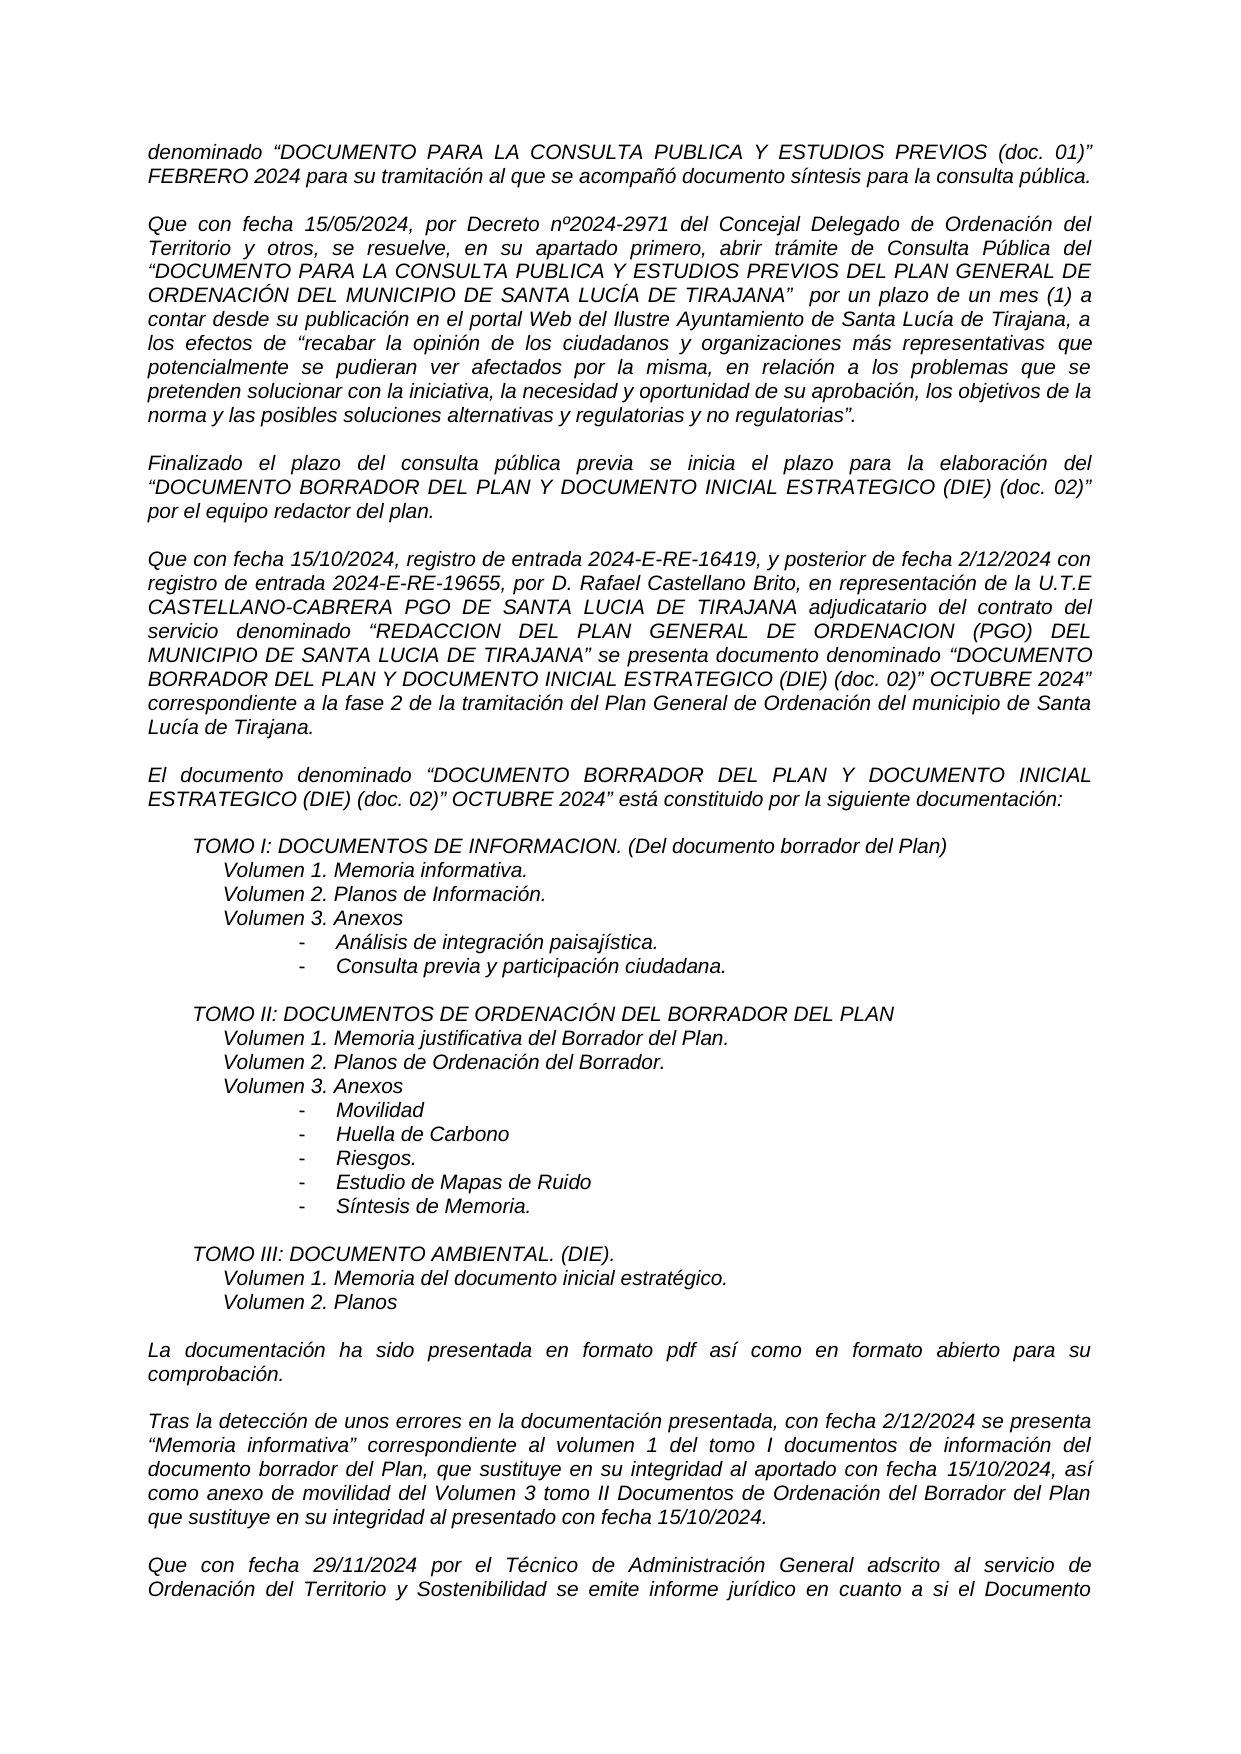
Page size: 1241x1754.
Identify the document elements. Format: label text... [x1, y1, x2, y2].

text Volumen 2. Planos de Ordenación del Borrador. [148, 1050, 1093, 1074]
text Volumen 1. Memoria informativa. [148, 858, 1093, 882]
text Volumen 1. Memoria justificativa del Borrador del Plan. [148, 1026, 1093, 1050]
text TOMO III: DOCUMENTO AMBIENTAL. (DIE). [148, 1242, 1093, 1266]
list Análisis de integración paisajística. [298, 930, 1093, 954]
list Consulta previa y participación ciudadana. [298, 954, 1093, 978]
text Tras la detección de unos errores en la documentación presentada, con fecha 2/12/2024 se presenta “Memoria informativa” correspondiente al volumen 1 del tomo I documentos de información del documento borrador del Plan, que sustituye en su integridad al aportado con fecha 15/10/2024, así como anexo de movilidad del Volumen 3 tomo II Documentos de Ordenación del Borrador del Plan que sustituye en su integridad al presentado con fecha 15/10/2024. [148, 1409, 1093, 1529]
list Movilidad [298, 1098, 1093, 1122]
text Que con fecha 29/11/2024 por el Técnico de Administración General adscrito al servicio de Ordenación del Territorio y Sostenibilidad se emite informe jurídico en cuanto a si el Documento Borrador y Documento Inicial Estratégico (DIE), se ajustan a la normativa de aplicación, así como el procedimiento a seguir, con el siguiente tenor literal: [148, 1553, 1093, 1601]
list Estudio de Mapas de Ruido [298, 1170, 1093, 1194]
text Volumen 3. Anexos [148, 1074, 1093, 1098]
text La documentación ha sido presentada en formato pdf así como en formato abierto para su comprobación. [148, 1337, 1093, 1385]
list Síntesis de Memoria. [298, 1194, 1093, 1218]
text Volumen 2. Planos [148, 1289, 1093, 1313]
text TOMO II: DOCUMENTOS DE ORDENACIÓN DEL BORRADOR DEL PLAN [148, 1002, 1093, 1026]
text Finalizado el plazo del consulta pública previa se inicia el plazo para la elaboración del “DOCUMENTO BORRADOR DEL PLAN Y DOCUMENTO INICIAL ESTRATEGICO (DIE) (doc. 02)” por el equipo redactor del plan. [148, 451, 1093, 523]
text El documento denominado “DOCUMENTO BORRADOR DEL PLAN Y DOCUMENTO INICIAL ESTRATEGICO (DIE) (doc. 02)” OCTUBRE 2024” está constituido por la siguiente documentación: [148, 762, 1093, 810]
list Huella de Carbono [298, 1122, 1093, 1146]
text Que con fecha 15/10/2024, registro de entrada 2024-E-RE-16419, y posterior de fecha 2/12/2024 con registro de entrada 2024-E-RE-19655, por D. Rafael Castellano Brito, en representación de la U.T.E CASTELLANO-CABRERA PGO DE SANTA LUCIA DE TIRAJANA adjudicatario del contrato del servicio denominado “REDACCION DEL PLAN GENERAL DE ORDENACION (PGO) DEL MUNICIPIO DE SANTA LUCIA DE TIRAJANA” se presenta documento denominado “DOCUMENTO BORRADOR DEL PLAN Y DOCUMENTO INICIAL ESTRATEGICO (DIE) (doc. 02)” OCTUBRE 2024” correspondiente a la fase 2 de la tramitación del Plan General de Ordenación del municipio de Santa Lucía de Tirajana. [148, 547, 1093, 738]
text Volumen 1. Memoria del documento inicial estratégico. [148, 1266, 1093, 1289]
text Volumen 2. Planos de Información. [148, 882, 1093, 906]
list Riesgos. [298, 1146, 1093, 1170]
text TOMO I: DOCUMENTOS DE INFORMACION. (Del documento borrador del Plan) [148, 834, 1093, 858]
text Volumen 3. Anexos [148, 906, 1093, 930]
text Que con fecha 15/05/2024, por Decreto nº2024-2971 del Concejal Delegado de Ordenación del Territorio y otros, se resuelve, en su apartado primero, abrir trámite de Consulta Pública del “DOCUMENTO PARA LA CONSULTA PUBLICA Y ESTUDIOS PREVIOS DEL PLAN GENERAL DE ORDENACIÓN DEL MUNICIPIO DE SANTA LUCÍA DE TIRAJANA” por un plazo de un mes (1) a contar desde su publicación en el portal Web del Ilustre Ayuntamiento de Santa Lucía de Tirajana, a los efectos de “recabar la opinión de los ciudadanos y organizaciones más representativas que potencialmente se pudieran ver afectados por la misma, en relación a los problemas que se pretenden solucionar con la iniciativa, la necesidad y oportunidad de su aprobación, los objetivos de la norma y las posibles soluciones alternativas y regulatorias y no regulatorias”. [148, 211, 1093, 427]
text denominado “DOCUMENTO PARA LA CONSULTA PUBLICA Y ESTUDIOS PREVIOS (doc. 01)” FEBRERO 2024 para su tramitación al que se acompañó documento síntesis para la consulta pública. [148, 139, 1093, 187]
